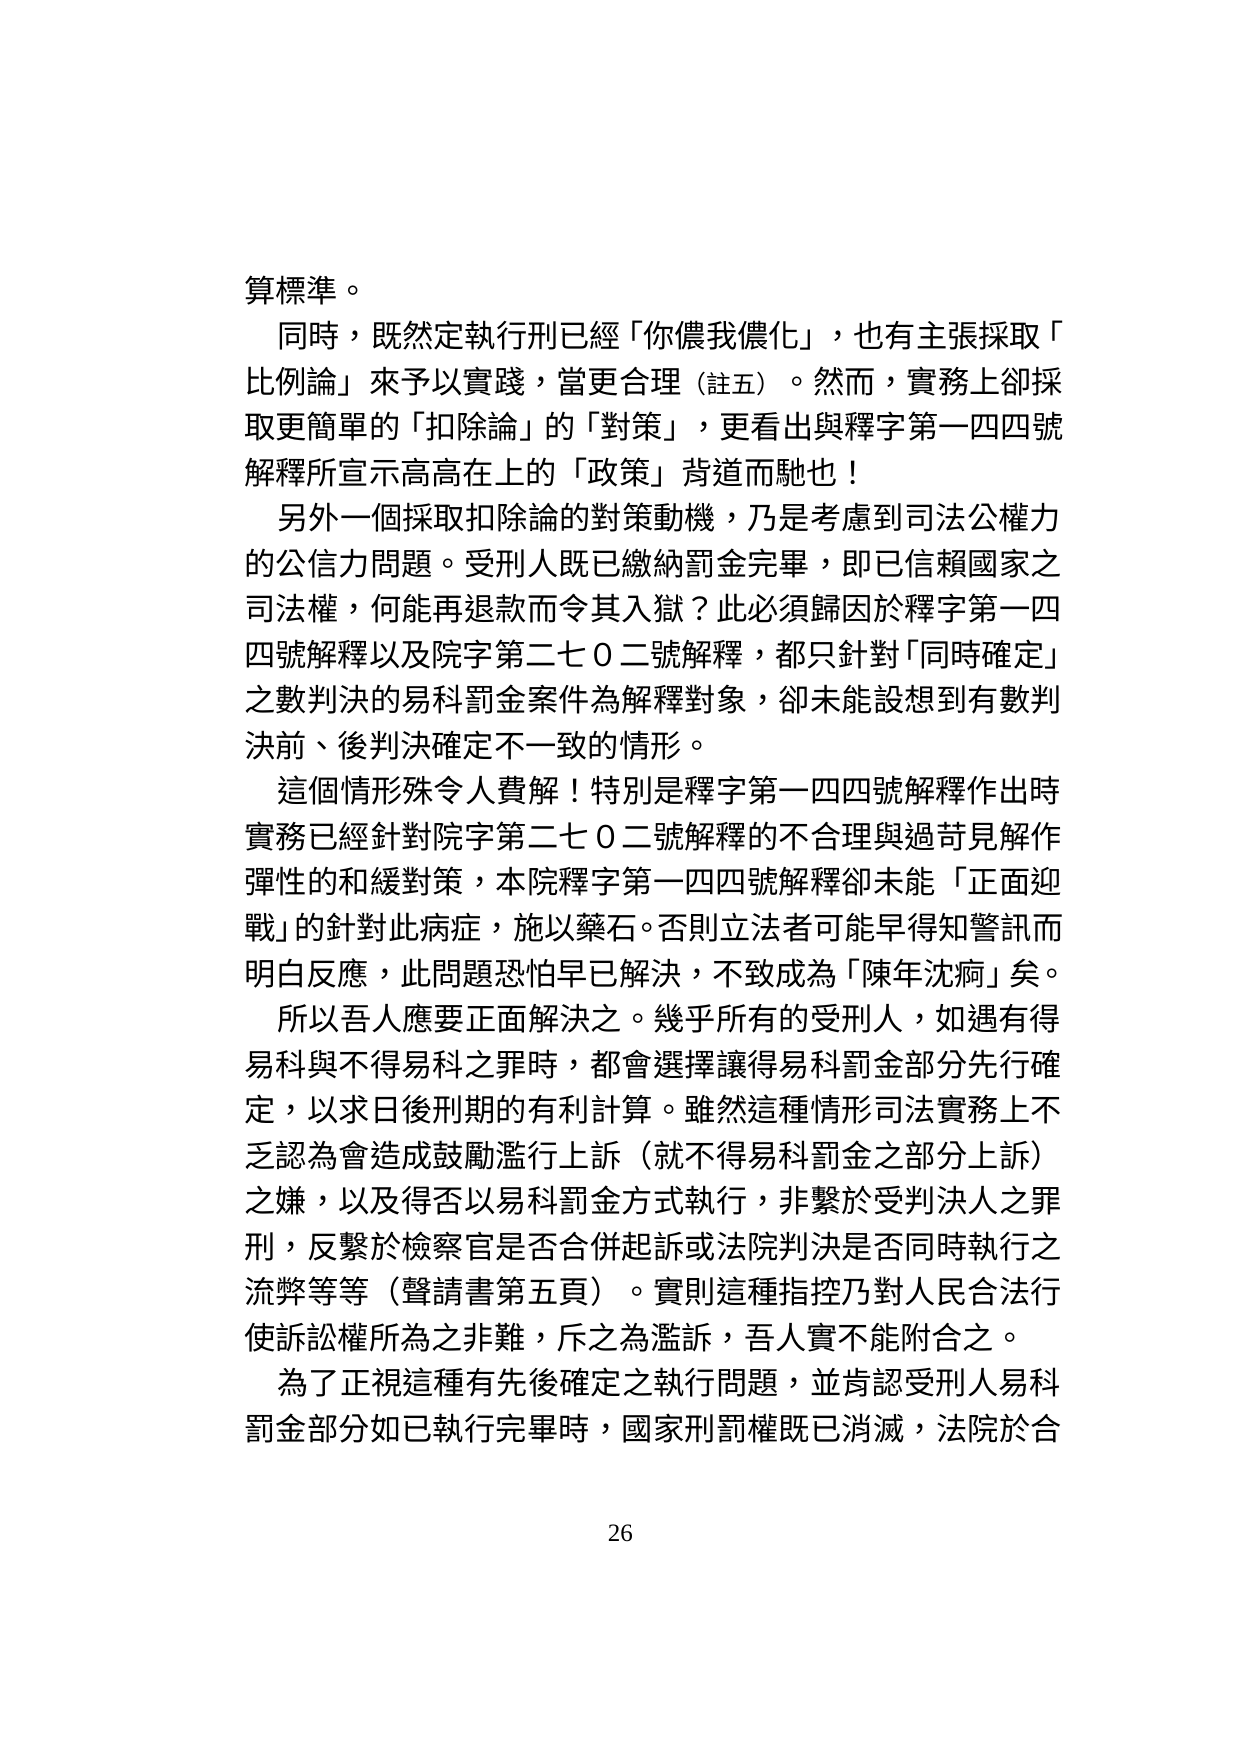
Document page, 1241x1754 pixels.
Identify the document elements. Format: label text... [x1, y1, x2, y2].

text 為了正視這種有先後確定之執行問題，並肯認受刑人易科罰金部分如已執行完畢時，國家刑罰權既已消滅，法院於合 [244, 1358, 1063, 1449]
text 算標準。 [244, 266, 1063, 311]
text 同時，既然定執行刑已經「你儂我儂化」，也有主張採取「比例論」來予以實踐，當更合理（註五）。然而，實務上卻採取更簡單的「扣除論」的「對策」，更看出與釋字第一四四號解釋所宣示高高在上的「政策」背道而馳也！ [244, 311, 1063, 493]
text 所以吾人應要正面解決之。幾乎所有的受刑人，如遇有得易科與不得易科之罪時，都會選擇讓得易科罰金部分先行確定，以求日後刑期的有利計算。雖然這種情形司法實務上不乏認為會造成鼓勵濫行上訴（就不得易科罰金之部分上訴）之嫌，以及得否以易科罰金方式執行，非繫於受判決人之罪刑，反繫於檢察官是否合併起訴或法院判決是否同時執行之流弊等等（聲請書第五頁）。實則這種指控乃對人民合法行使訴訟權所為之非難，斥之為濫訴，吾人實不能附合之。 [244, 994, 1063, 1358]
text 這個情形殊令人費解！特別是釋字第一四四號解釋作出時，實務已經針對院字第二七０二號解釋的不合理與過苛見解作彈性的和緩對策，本院釋字第一四四號解釋卻未能「正面迎戰」的針對此病症，施以藥石。否則立法者可能早得知警訊而明白反應，此問題恐怕早已解決，不致成為「陳年沈痾」矣。 [244, 767, 1063, 994]
text 另外一個採取扣除論的對策動機，乃是考慮到司法公權力的公信力問題。受刑人既已繳納罰金完畢，即已信賴國家之司法權，何能再退款而令其入獄？此必須歸因於釋字第一四四號解釋以及院字第二七０二號解釋，都只針對「同時確定」之數判決的易科罰金案件為解釋對象，卻未能設想到有數判決前、後判決確定不一致的情形。 [244, 493, 1063, 767]
